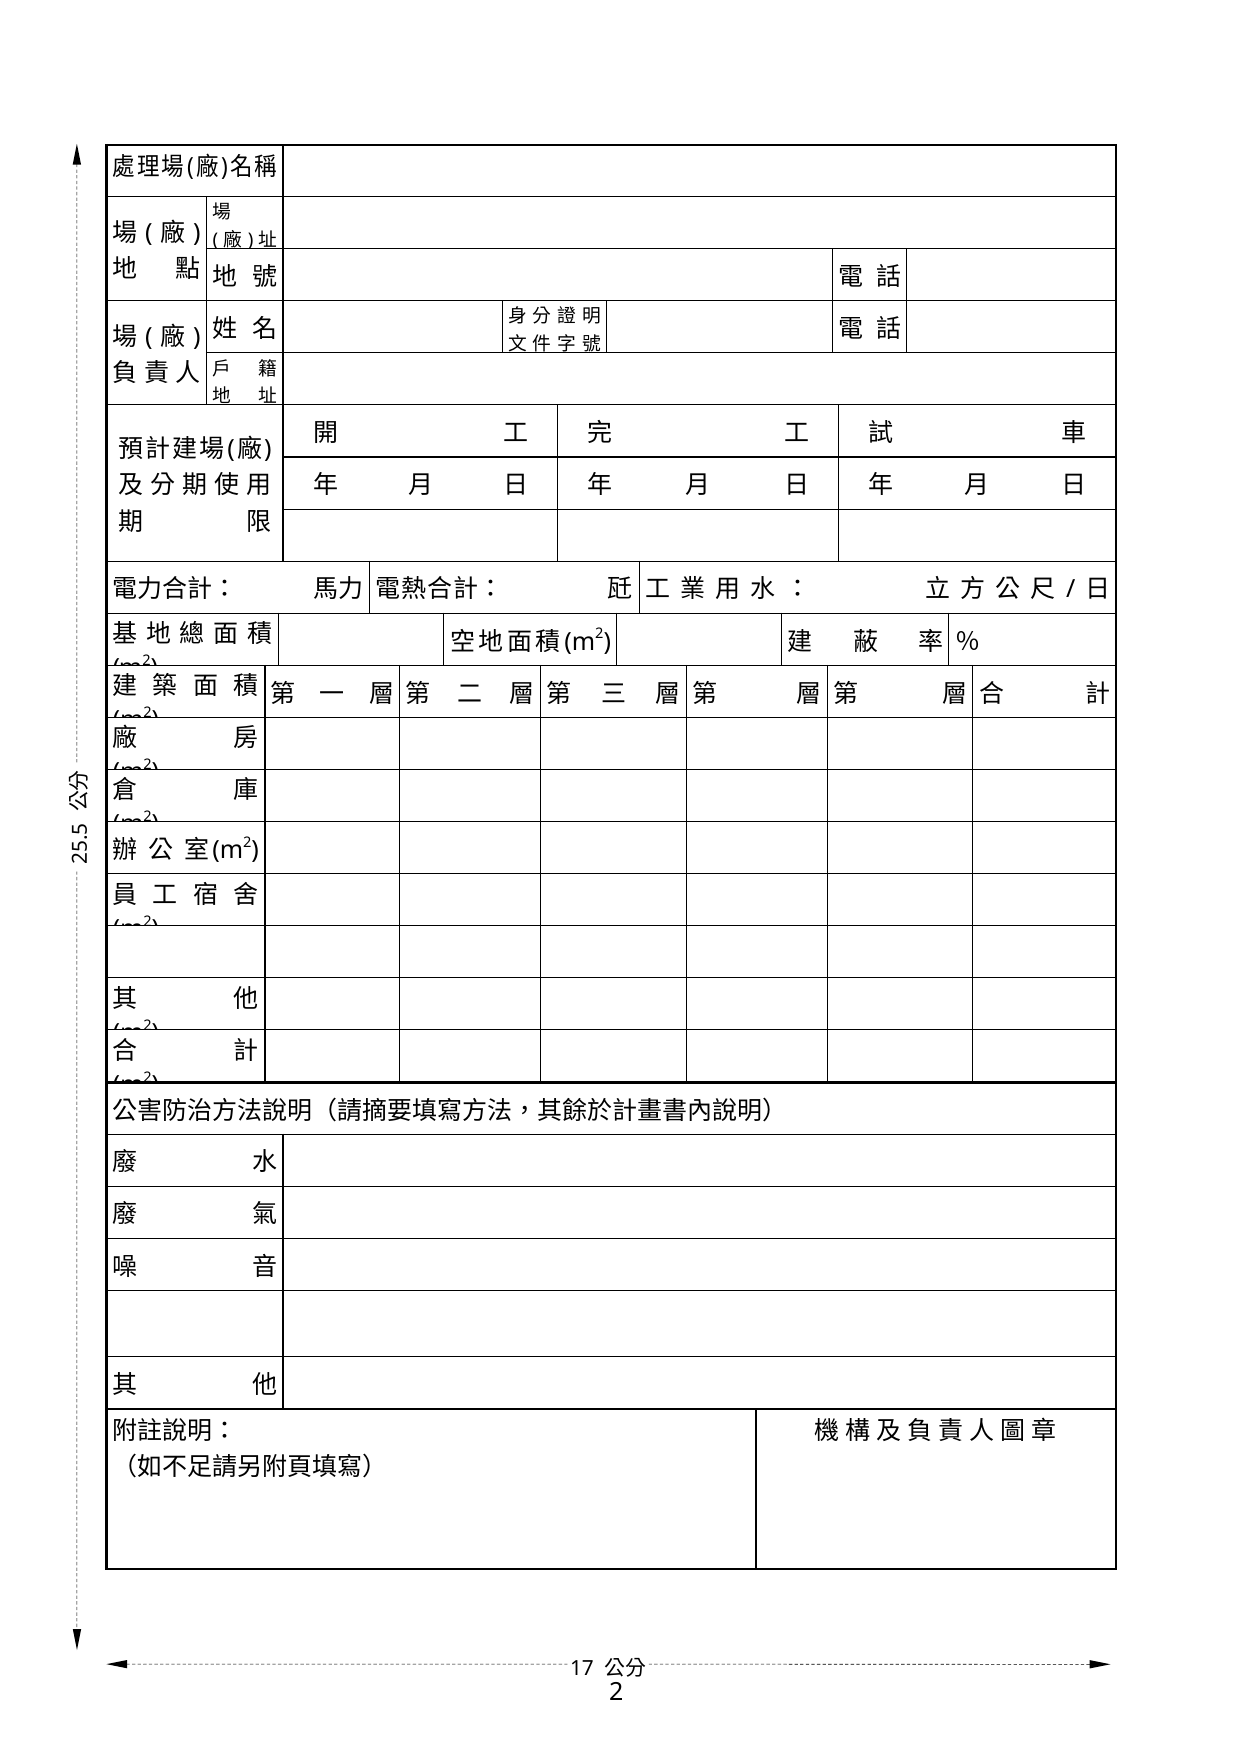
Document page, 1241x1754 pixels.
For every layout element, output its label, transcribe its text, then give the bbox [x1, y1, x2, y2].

table_cell 合計 [973, 666, 1115, 717]
table_cell [284, 1135, 1115, 1186]
table_cell [400, 926, 540, 977]
table_cell 年月日 [558, 458, 838, 508]
table_cell 完工 [558, 405, 838, 456]
table_cell 電話 [833, 249, 906, 300]
table_cell [266, 1030, 399, 1081]
table_cell [541, 770, 686, 821]
table_cell 姓名 [207, 301, 282, 352]
table_cell [973, 822, 1115, 873]
table_cell 年月日 [284, 458, 557, 508]
table_cell [828, 926, 972, 977]
table_header 處理場(廠)名稱 [108, 146, 282, 196]
table_cell [266, 978, 399, 1029]
table_cell [558, 510, 838, 561]
table_cell 第 層 [828, 666, 972, 717]
table_cell 合 計(m2) [108, 1030, 264, 1081]
table_cell 第三層 [541, 666, 686, 717]
table_cell [973, 874, 1115, 925]
table_cell 其 他(m2) [108, 978, 264, 1029]
table_cell 員工宿舍(m2) [108, 874, 264, 925]
table_cell [400, 770, 540, 821]
table_cell [828, 978, 972, 1029]
table_cell [839, 510, 1115, 561]
table_cell [400, 1030, 540, 1081]
table_cell [828, 770, 972, 821]
table_cell 年月日 [839, 458, 1115, 508]
table_cell 電力合計： 馬力 [108, 562, 369, 613]
table_cell [607, 301, 832, 352]
table_header [284, 146, 1115, 196]
table_cell [541, 926, 686, 977]
table_cell [279, 614, 443, 665]
table_cell [687, 1030, 827, 1081]
table_cell [907, 301, 1115, 352]
table_cell 倉 庫(m2) [108, 770, 264, 821]
table_cell [687, 770, 827, 821]
table_cell 其他 [108, 1357, 282, 1408]
table_cell [284, 1187, 1115, 1238]
table_cell 電熱合計： 瓩 [370, 562, 639, 613]
table_cell 地號 [207, 249, 282, 300]
table_cell 場(廠) 負責人 [108, 301, 206, 404]
table_cell 廢氣 [108, 1187, 282, 1238]
table_cell [266, 822, 399, 873]
table_cell ％ [949, 614, 1115, 665]
table_cell [687, 978, 827, 1029]
table_cell [284, 249, 832, 300]
table_cell [284, 1239, 1115, 1290]
table_cell [108, 1291, 282, 1356]
table_cell 基地總面積(m2) [108, 614, 278, 665]
table_cell [108, 926, 264, 977]
table_cell [907, 249, 1115, 300]
table_cell [541, 718, 686, 769]
table_cell [284, 1291, 1115, 1356]
table_cell [541, 978, 686, 1029]
table_cell [541, 874, 686, 925]
table_cell 廠 房(m2) [108, 718, 264, 769]
table_cell [973, 718, 1115, 769]
table_cell 空地面積(m2) [444, 614, 616, 665]
table_cell [400, 822, 540, 873]
table_cell [266, 718, 399, 769]
table_cell 場 (廠)址 [207, 197, 282, 248]
table_cell [687, 822, 827, 873]
table_cell [828, 822, 972, 873]
table_cell 身分證明文件字號 [503, 301, 606, 352]
table_cell [266, 926, 399, 977]
table_cell [617, 614, 781, 665]
table_cell 預計建場(廠)及分期使用 期限 [108, 405, 282, 561]
table_cell [400, 874, 540, 925]
table_cell 機構及負責人圖章 [757, 1410, 1115, 1568]
table_cell 建築面積(m2) [108, 666, 264, 717]
table_cell [400, 978, 540, 1029]
table_cell 辦 公 室(m2) [108, 822, 264, 873]
table_cell [687, 718, 827, 769]
table_cell 附註說明： （如不足請另附頁填寫） [108, 1410, 755, 1568]
table_cell [541, 822, 686, 873]
table_cell [973, 770, 1115, 821]
table_cell 噪音 [108, 1239, 282, 1290]
table_cell [284, 510, 557, 561]
table_cell 第 層 [687, 666, 827, 717]
table_cell [828, 718, 972, 769]
table_cell [973, 1030, 1115, 1081]
table_cell 第一層 [266, 666, 399, 717]
table_cell 電話 [833, 301, 906, 352]
table_cell [400, 718, 540, 769]
table_cell [687, 874, 827, 925]
table_cell [973, 978, 1115, 1029]
table_cell 場(廠) 地點 [108, 197, 206, 300]
table_cell 試車 [839, 405, 1115, 456]
table_cell [687, 926, 827, 977]
table_cell [828, 874, 972, 925]
table_cell [828, 1030, 972, 1081]
table_cell [284, 1357, 1115, 1408]
table_cell [284, 197, 1115, 248]
table_cell [973, 926, 1115, 977]
table_cell [266, 770, 399, 821]
table_cell 建蔽率 [782, 614, 948, 665]
table_cell 第二層 [400, 666, 540, 717]
table_cell 戶籍 地址 [207, 353, 282, 404]
table_cell [266, 874, 399, 925]
table_cell [541, 1030, 686, 1081]
table_cell 公害防治方法說明（請摘要填寫方法，其餘於計畫書內說明） [108, 1084, 1115, 1133]
table_cell 廢水 [108, 1135, 282, 1186]
table_cell 工業用水： 立方公尺/日 [640, 562, 1115, 613]
table_cell [284, 353, 1115, 404]
table_cell [284, 301, 502, 352]
table_cell 開工 [284, 405, 557, 456]
